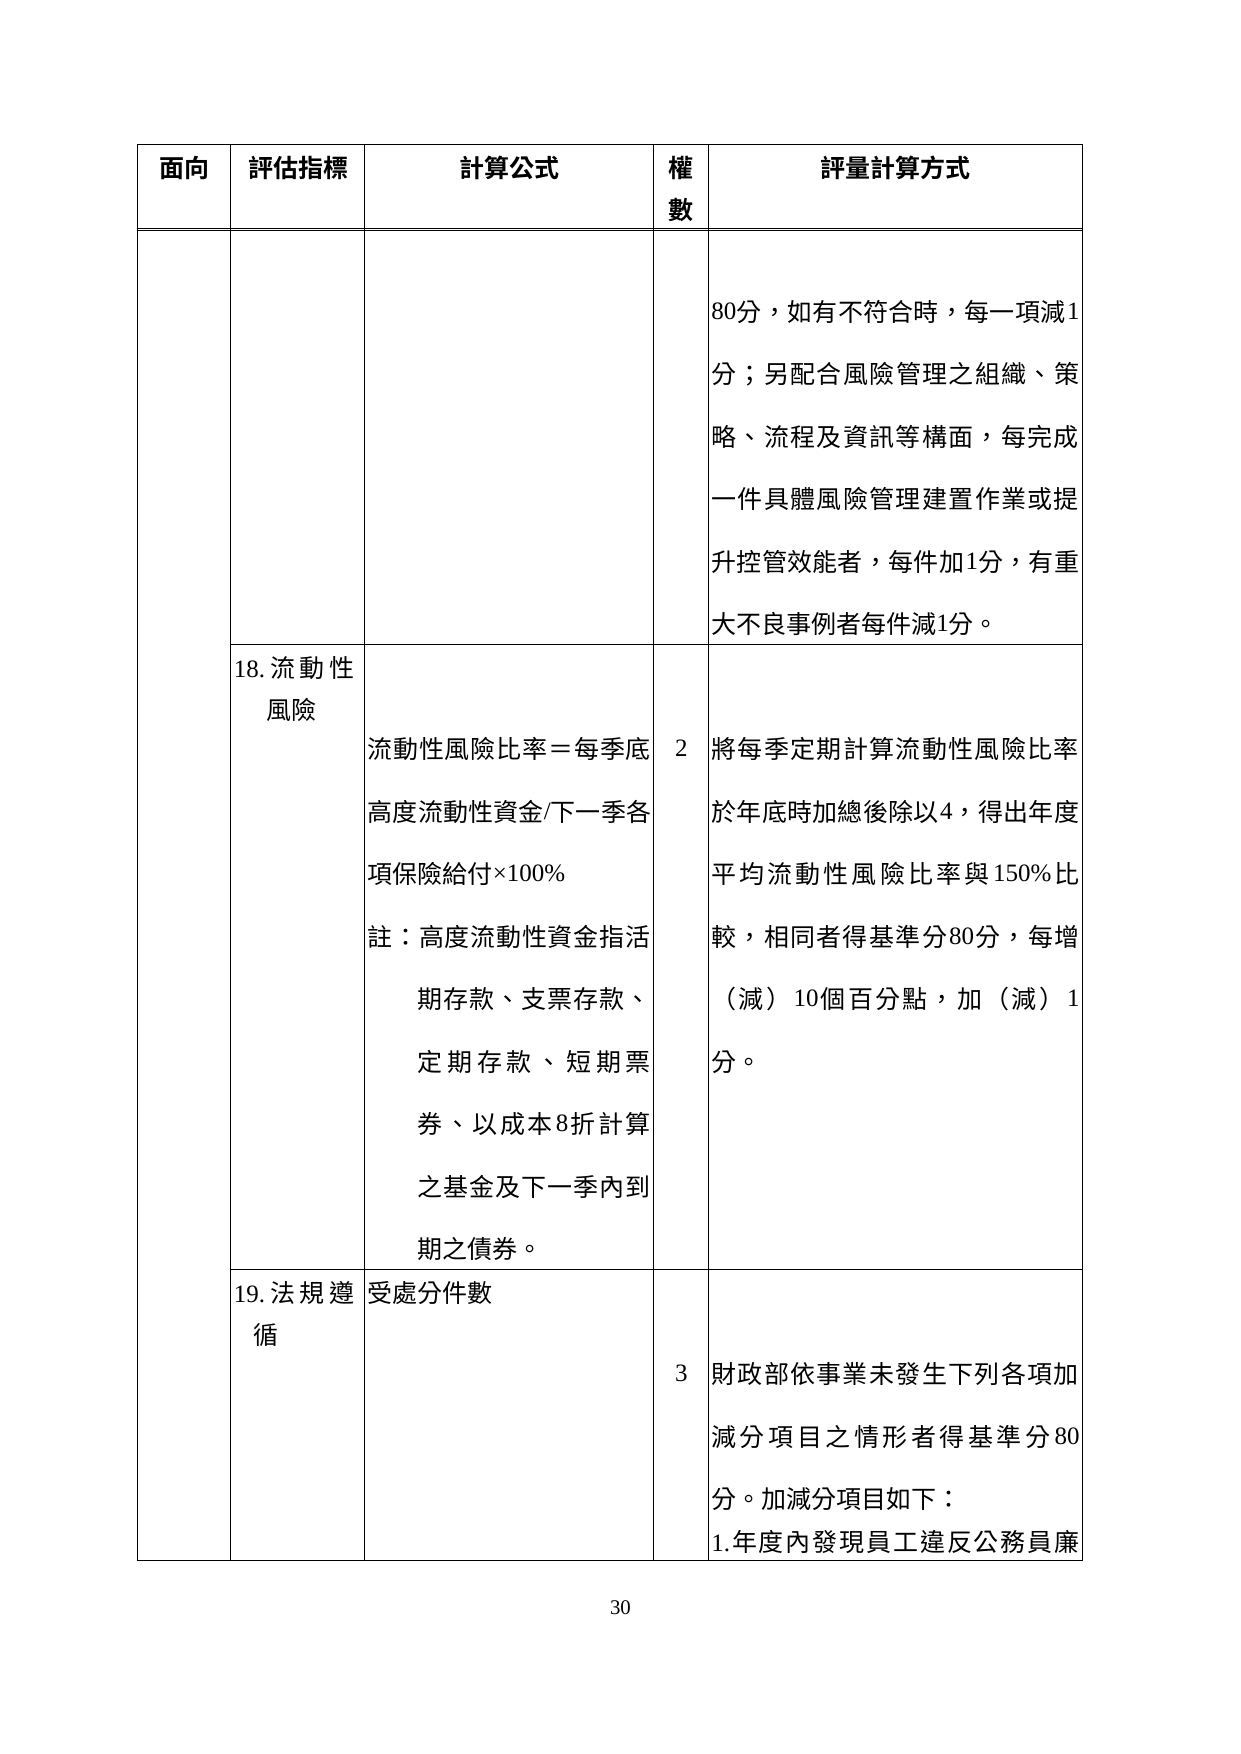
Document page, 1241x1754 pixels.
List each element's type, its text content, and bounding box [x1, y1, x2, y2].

table_header 評估指標 [231, 145, 364, 228]
table_cell 流動性風險比率＝每季底高度流動性資金/下一季各項保險給付×100% 註：高度流動性資金指活期存款、支票存款、定期存款、短期票券、以成本8折計算之基金及下一季內到期之債券。 [365, 645, 653, 1268]
table_cell [138, 231, 230, 1560]
table_cell 18.流動性風險 [231, 645, 364, 1268]
table_header 面向 [138, 145, 230, 228]
table_cell 財政部依事業未發生下列各項加減分項目之情形者得基準分80分。加減分項目如下： 1.年度內發現員工違反公務員廉 [709, 1270, 1082, 1560]
table_cell [231, 231, 364, 643]
table_cell 3 [654, 1270, 708, 1560]
table_cell [654, 231, 708, 643]
table_cell 80分，如有不符合時，每一項減1分；另配合風險管理之組織、策略、流程及資訊等構面，每完成一件具體風險管理建置作業或提升控管效能者，每件加1分，有重大不良事例者每件減1分。 [709, 231, 1082, 643]
table_header 權數 [654, 145, 708, 228]
table_cell 將每季定期計算流動性風險比率於年底時加總後除以4，得出年度平均流動性風險比率與150%比較，相同者得基準分80分，每增（減）10個百分點，加（減）1分。 [709, 645, 1082, 1268]
table_cell 19.法規遵循 [231, 1270, 364, 1560]
table_cell 受處分件數 [365, 1270, 653, 1560]
table_header 評量計算方式 [709, 145, 1082, 228]
table_header 計算公式 [365, 145, 653, 228]
table_cell [365, 231, 653, 643]
table_cell 2 [654, 645, 708, 1268]
